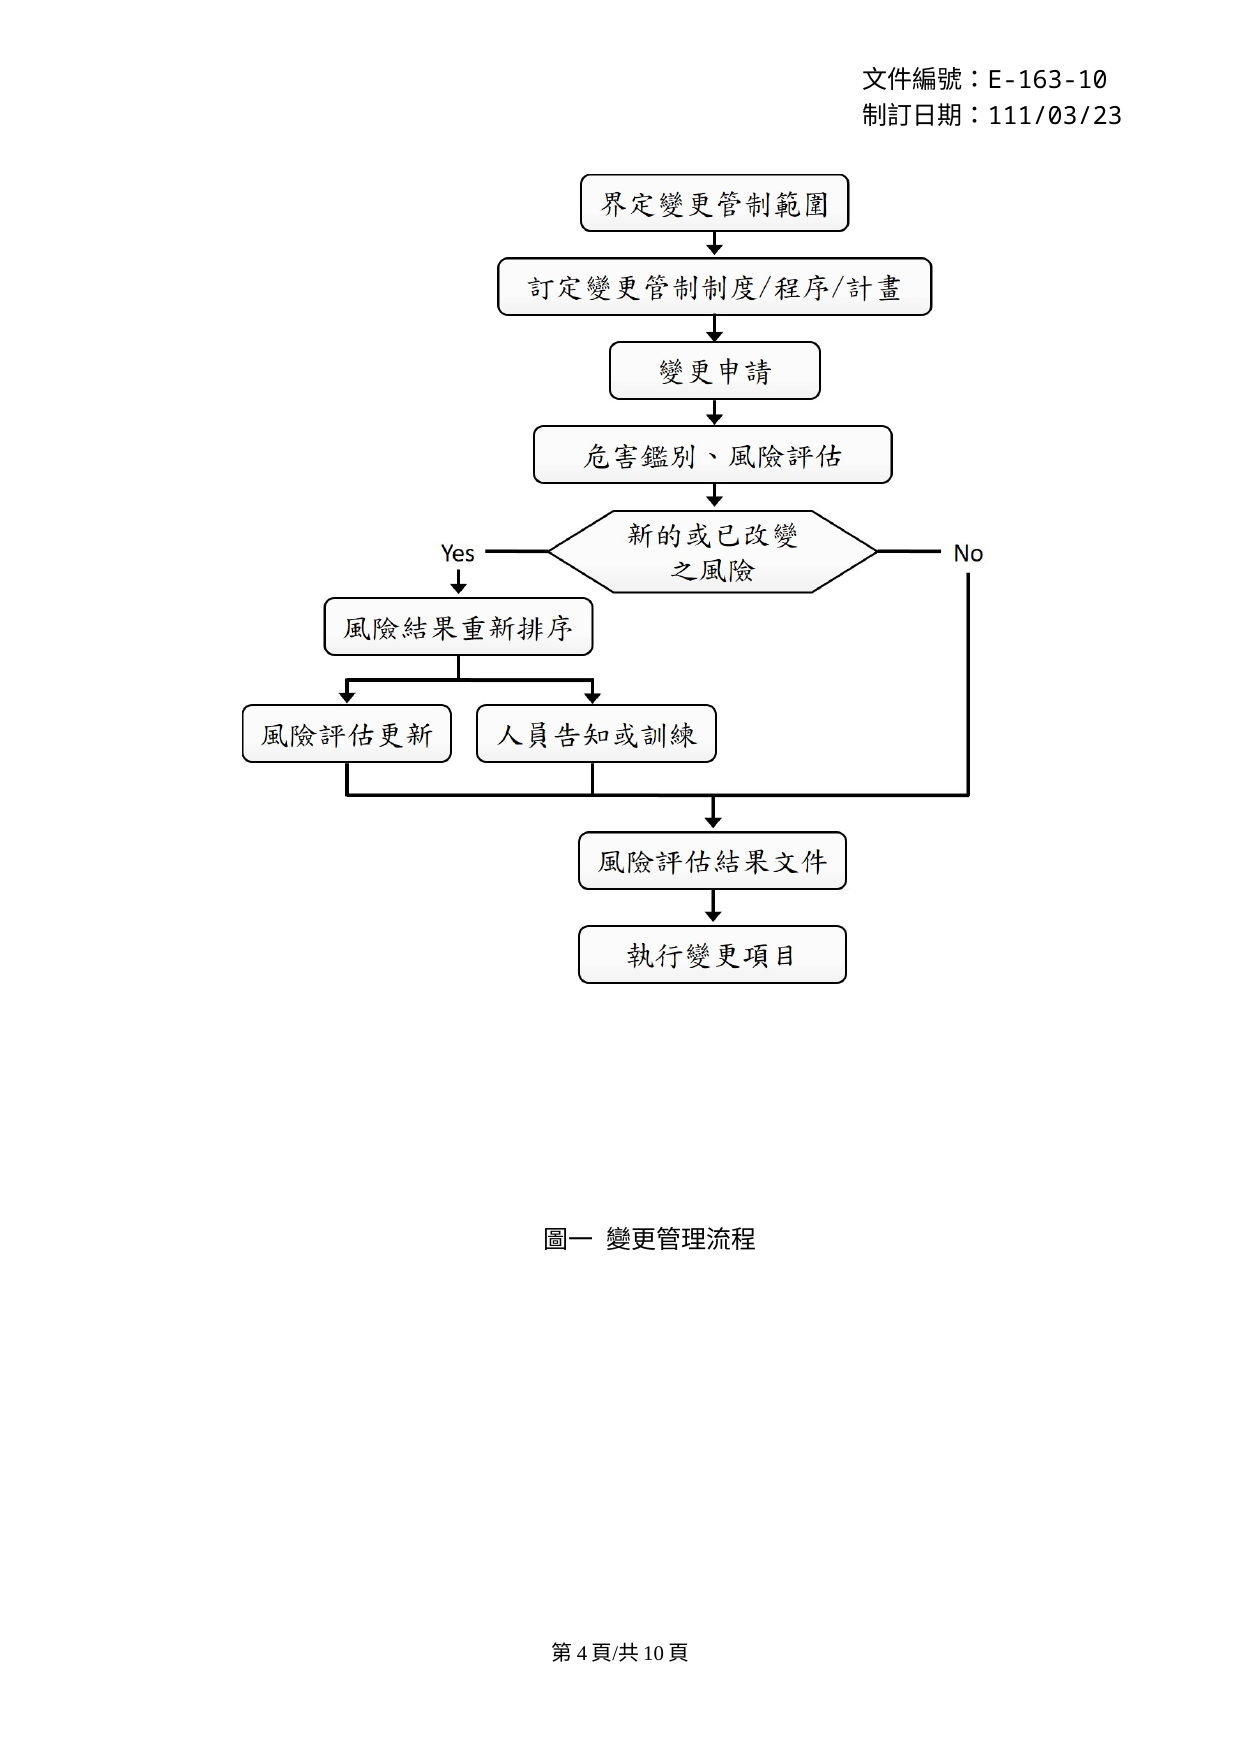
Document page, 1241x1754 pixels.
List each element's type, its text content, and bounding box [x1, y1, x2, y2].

text 圖一 變更管理流程 [177, 1196, 1122, 1259]
